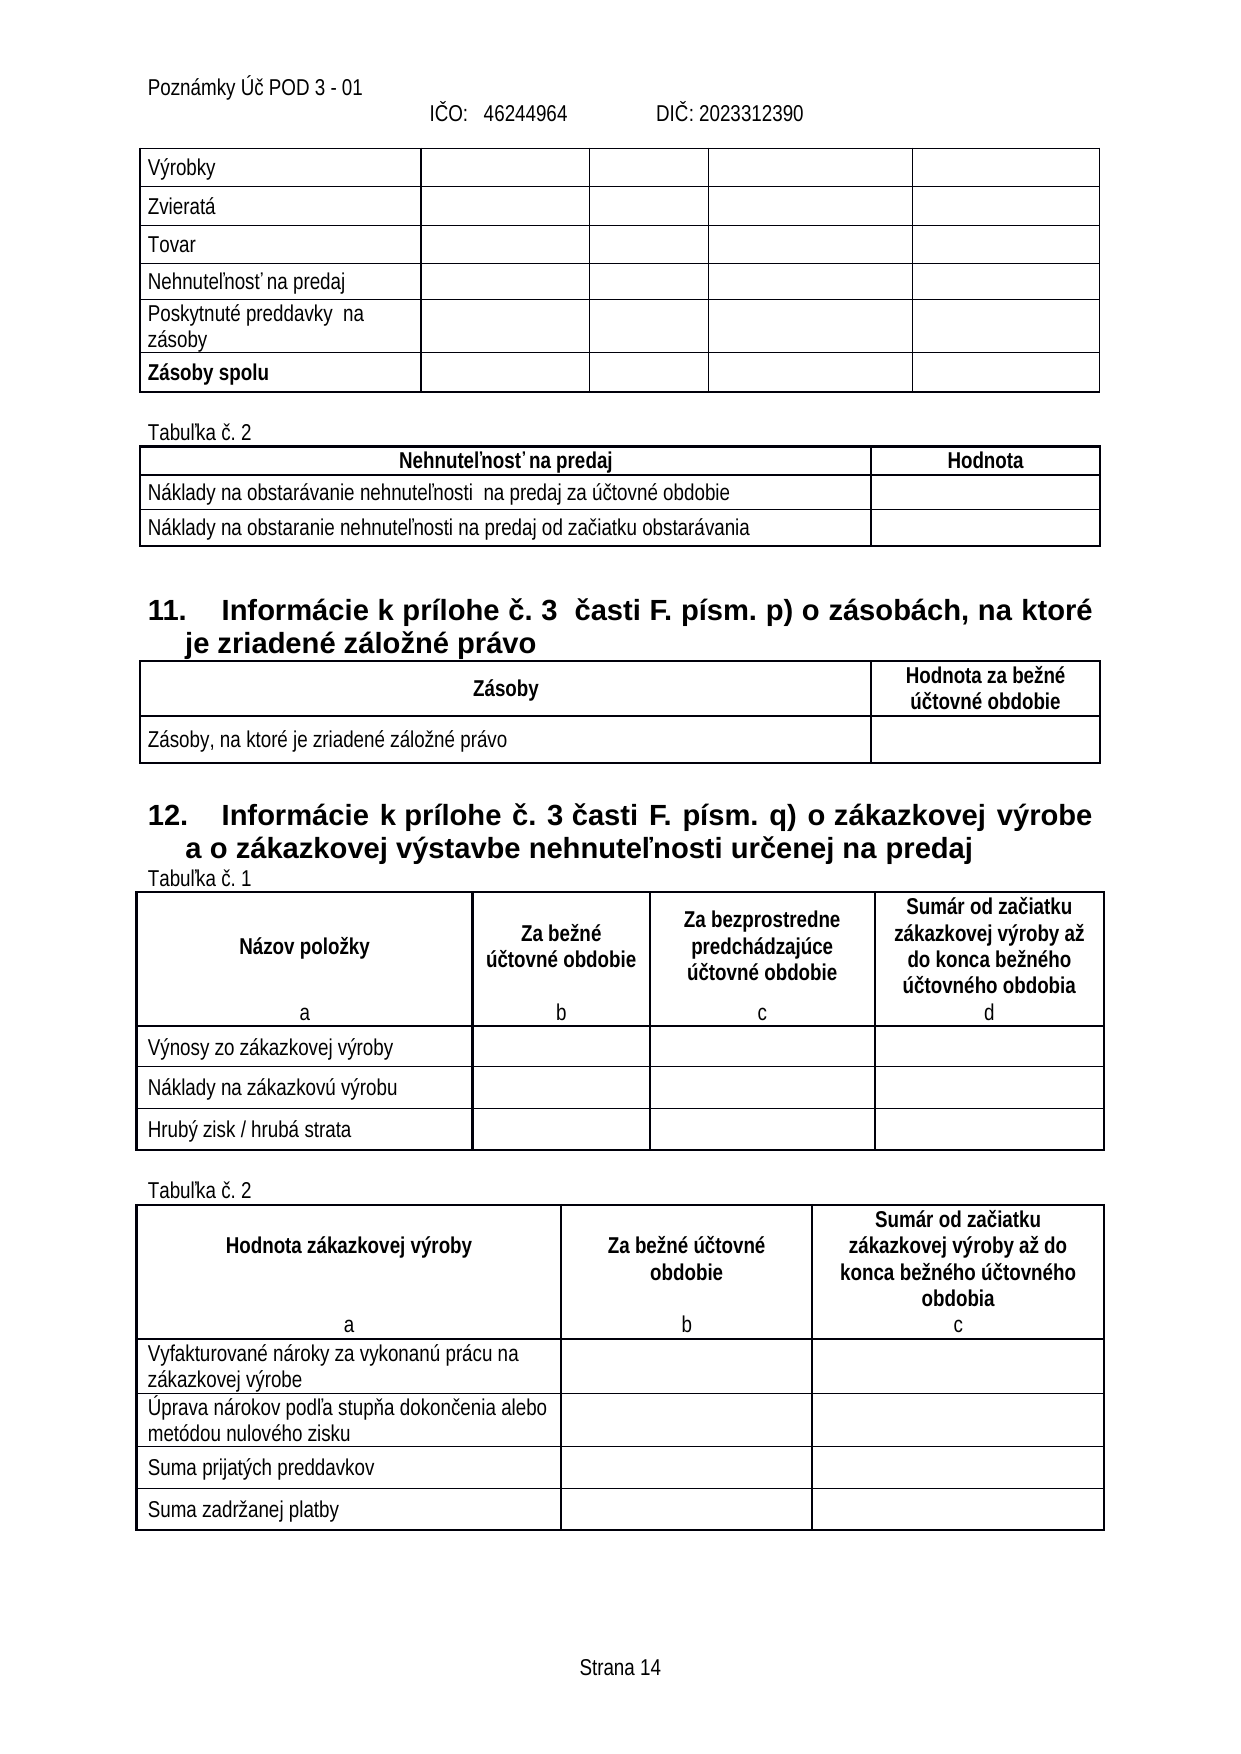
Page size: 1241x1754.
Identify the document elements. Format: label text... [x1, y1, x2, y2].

table_cell [709, 149, 912, 186]
table_cell [590, 264, 708, 298]
table_cell [590, 300, 708, 352]
table_cell [422, 300, 589, 352]
table_cell [590, 226, 708, 263]
table_cell Tovar [141, 226, 420, 263]
table_cell Suma prijatých preddavkov [138, 1447, 560, 1487]
table_header Za bežné účtovné obdobie [474, 893, 649, 998]
table_cell [913, 300, 1099, 352]
table_cell Úprava nárokov podľa stupňa dokončenia alebo metódou nulového zisku [138, 1394, 560, 1446]
table_cell [813, 1394, 1103, 1446]
table_cell [876, 1109, 1103, 1149]
table_cell Náklady na zákazkovú výrobu [138, 1067, 471, 1108]
table_cell [709, 187, 912, 224]
table_cell [590, 187, 708, 224]
table_cell Zásoby spolu [141, 353, 420, 391]
table_cell [651, 1109, 874, 1149]
table_cell [709, 353, 912, 391]
table_cell [876, 1067, 1103, 1108]
table_cell [913, 187, 1099, 224]
table_cell Zásoby, na ktoré je zriadené záložné právo [141, 717, 870, 762]
table_cell [872, 717, 1099, 762]
table_header Za bežné účtovné obdobie [562, 1206, 811, 1311]
table_cell [474, 1067, 649, 1108]
table_cell [474, 1027, 649, 1066]
table_cell [876, 1027, 1103, 1066]
table_header Hodnota zákazkovej výroby [138, 1206, 560, 1311]
table_cell [872, 476, 1099, 509]
table_cell Suma zadržanej platby [138, 1489, 560, 1529]
table_cell [913, 264, 1099, 298]
table_cell b [562, 1311, 811, 1338]
table_cell a [138, 999, 471, 1025]
table_cell [422, 353, 589, 391]
table_cell Zvieratá [141, 187, 420, 224]
table_cell [709, 226, 912, 263]
table_cell [709, 264, 912, 298]
table_cell Výrobky [141, 149, 420, 186]
table_cell [590, 149, 708, 186]
table_cell Vyfakturované nároky za vykonanú prácu na zákazkovej výrobe [138, 1340, 560, 1392]
table_cell Nehnuteľnosť na predaj [141, 264, 420, 298]
text Tabuľka č. 2 [148, 419, 1092, 445]
table_cell c [813, 1311, 1103, 1338]
table_header Zásoby [141, 662, 870, 715]
table_header Hodnota [872, 448, 1099, 474]
table_cell [913, 353, 1099, 391]
table_cell [562, 1447, 811, 1487]
table_cell [913, 226, 1099, 263]
table_cell [474, 1109, 649, 1149]
text Tabuľka č. 2 [148, 1177, 1092, 1204]
table_cell [422, 187, 589, 224]
table_header Názov položky [138, 893, 471, 998]
table_cell [422, 149, 589, 186]
title Informácie k prílohe č. 3 časti F. písm. q) o zákazkovej výrobe a o zákazkovej výstavbe nehnuteľnosti určenej na predaj [148, 798, 1092, 865]
table_cell [813, 1489, 1103, 1529]
table_header Hodnota za bežné účtovné obdobie [872, 662, 1099, 715]
table_cell [422, 226, 589, 263]
table_cell Hrubý zisk / hrubá strata [138, 1109, 471, 1149]
table_cell Výnosy zo zákazkovej výroby [138, 1027, 471, 1066]
table_cell [709, 300, 912, 352]
table_cell Náklady na obstarávanie nehnuteľnosti na predaj za účtovné obdobie [141, 476, 870, 509]
table_cell [813, 1447, 1103, 1487]
table_cell [813, 1340, 1103, 1392]
table_header Nehnuteľnosť na predaj [141, 448, 870, 474]
title Informácie k prílohe č. 3 časti F. písm. p) o zásobách, na ktoré je zriadené záložné právo [148, 593, 1092, 660]
table_cell [651, 1067, 874, 1108]
table_cell [913, 149, 1099, 186]
table_cell Poskytnuté preddavky na zásoby [141, 300, 420, 352]
text Tabuľka č. 1 [148, 865, 1092, 891]
table_cell [562, 1489, 811, 1529]
table_cell [562, 1394, 811, 1446]
table_cell d [876, 999, 1103, 1025]
table_cell a [138, 1311, 560, 1338]
table_cell [590, 353, 708, 391]
table_cell [872, 510, 1099, 545]
table_cell [562, 1340, 811, 1392]
table_header Sumár od začiatku zákazkovej výroby až do konca bežného účtovného obdobia [876, 893, 1103, 998]
table_cell b [474, 999, 649, 1025]
table_cell [651, 1027, 874, 1066]
table_cell Náklady na obstaranie nehnuteľnosti na predaj od začiatku obstarávania [141, 510, 870, 545]
table_cell [422, 264, 589, 298]
table_header Sumár od začiatku zákazkovej výroby až do konca bežného účtovného obdobia [813, 1206, 1103, 1311]
table_cell c [651, 999, 874, 1025]
table_header Za bezprostredne predchádzajúce účtovné obdobie [651, 893, 874, 998]
